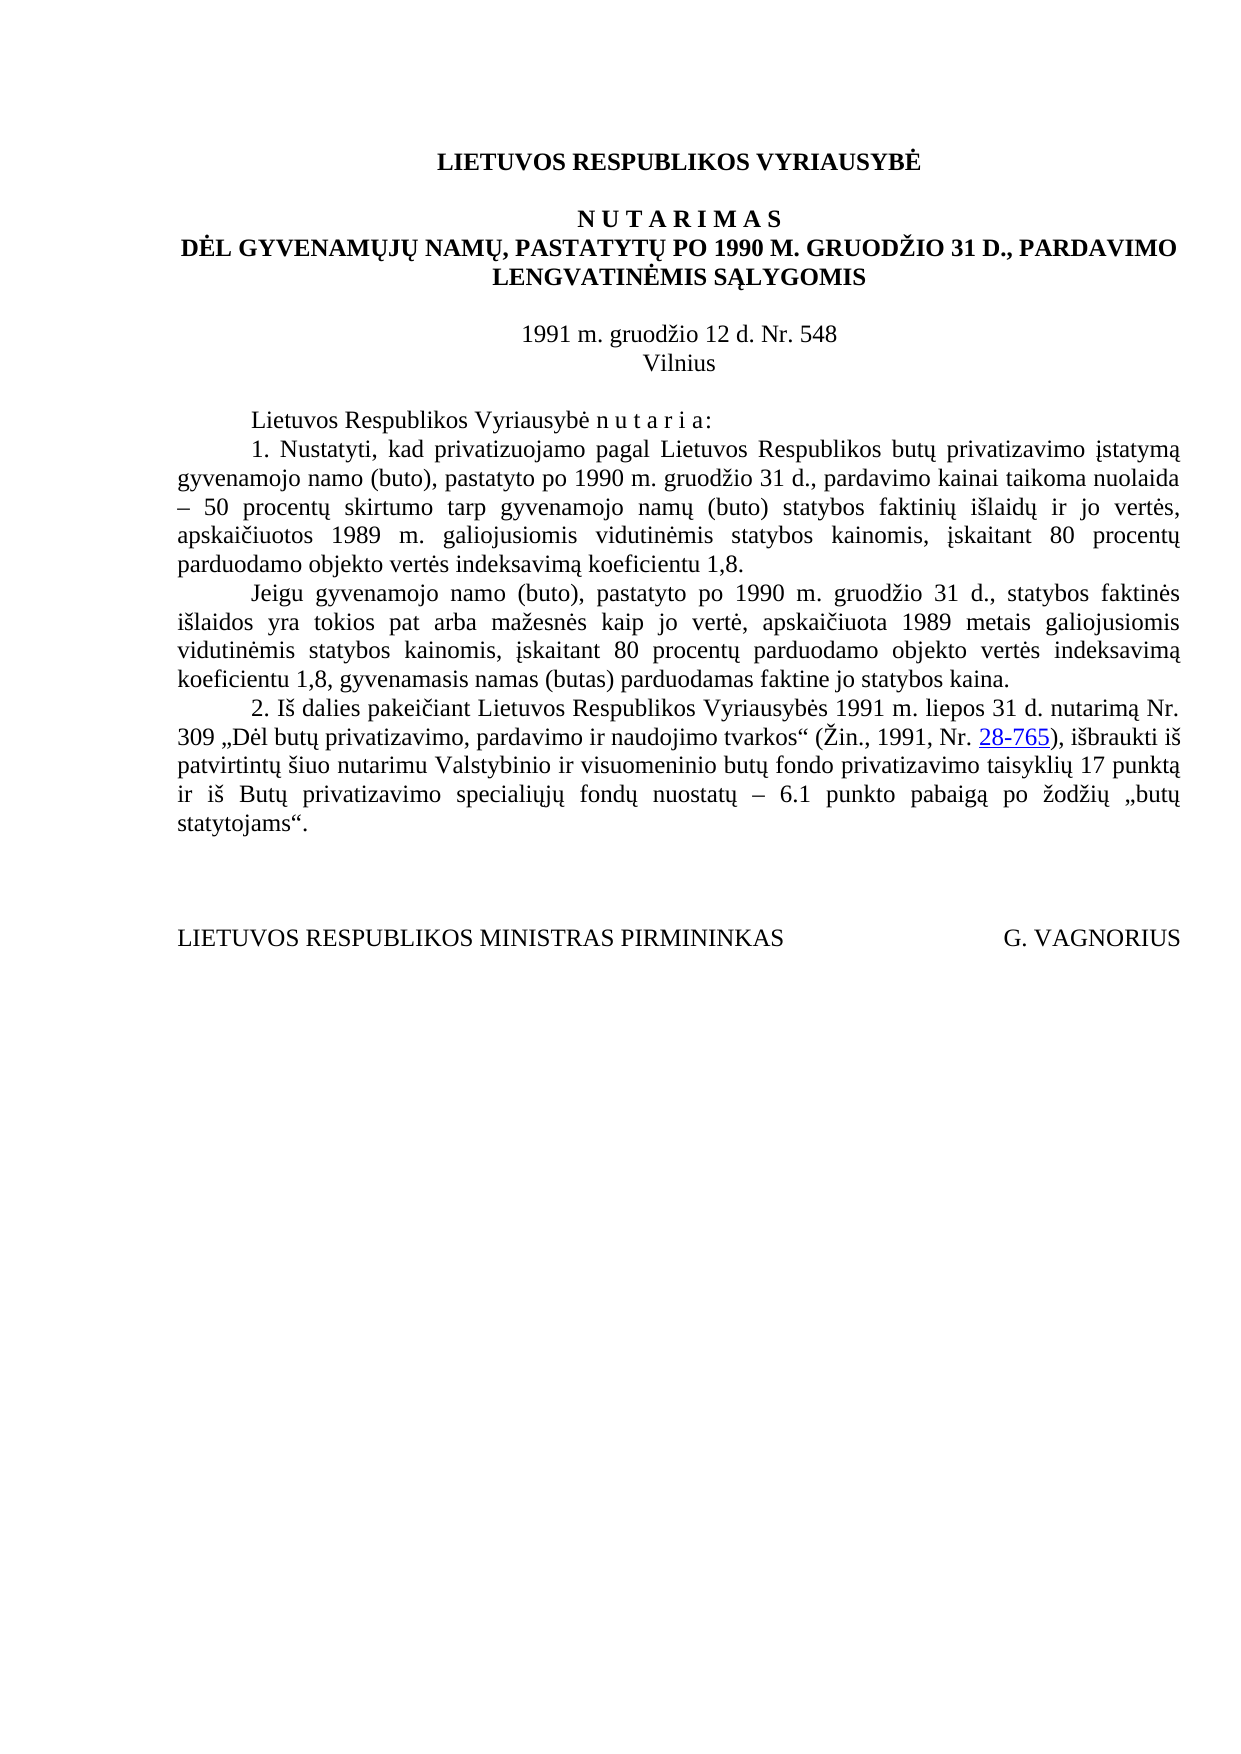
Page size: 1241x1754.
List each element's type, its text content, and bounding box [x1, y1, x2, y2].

text LIETUVOS RESPUBLIKOS MINISTRAS PIRMININKAS G. VAGNORIUS [177, 923, 1181, 952]
text Jeigu gyvenamojo namo (buto), pastatyto po 1990 m. gruodžio 31 d., statybos faktinės išlaidos yra tokios pat arba mažesnės kaip jo vertė, apskaičiuota 1989 metais galiojusiomis vidutinėmis statybos kainomis, įskaitant 80 procentų parduodamo objekto vertės indeksavimą koeficientu 1,8, gyvenamasis namas (butas) parduodamas faktine jo statybos kaina. [177, 578, 1181, 693]
text DĖL GYVENAMŲJŲ NAMŲ, PASTATYTŲ PO 1990 M. GRUODŽIO 31 D., PARDAVIMO LENGVATINĖMIS SĄLYGOMIS [177, 233, 1181, 291]
text Lietuvos Respublikos Vyriausybė nutaria: [177, 406, 1181, 434]
text LIETUVOS RESPUBLIKOS VYRIAUSYBĖ [177, 147, 1181, 176]
text 2. Iš dalies pakeičiant Lietuvos Respublikos Vyriausybės 1991 m. liepos 31 d. nutarimą Nr. 309 „Dėl butų privatizavimo, pardavimo ir naudojimo tvarkos“ (Žin., 1991, Nr. 28-765), išbraukti iš patvirtintų šiuo nutarimu Valstybinio ir visuomeninio butų fondo privatizavimo taisyklių 17 punktą ir iš Butų privatizavimo specialiųjų fondų nuostatų – 6.1 punkto pabaigą po žodžių „butų statytojams“. [177, 693, 1181, 837]
text 1. Nustatyti, kad privatizuojamo pagal Lietuvos Respublikos butų privatizavimo įstatymą gyvenamojo namo (buto), pastatyto po 1990 m. gruodžio 31 d., pardavimo kainai taikoma nuolaida – 50 procentų skirtumo tarp gyvenamojo namų (buto) statybos faktinių išlaidų ir jo vertės, apskaičiuotos 1989 m. galiojusiomis vidutinėmis statybos kainomis, įskaitant 80 procentų parduodamo objekto vertės indeksavimą koeficientu 1,8. [177, 434, 1181, 578]
text Vilnius [177, 348, 1181, 377]
text 1991 m. gruodžio 12 d. Nr. 548 [177, 319, 1181, 348]
text N U T A R I M A S [177, 204, 1181, 233]
